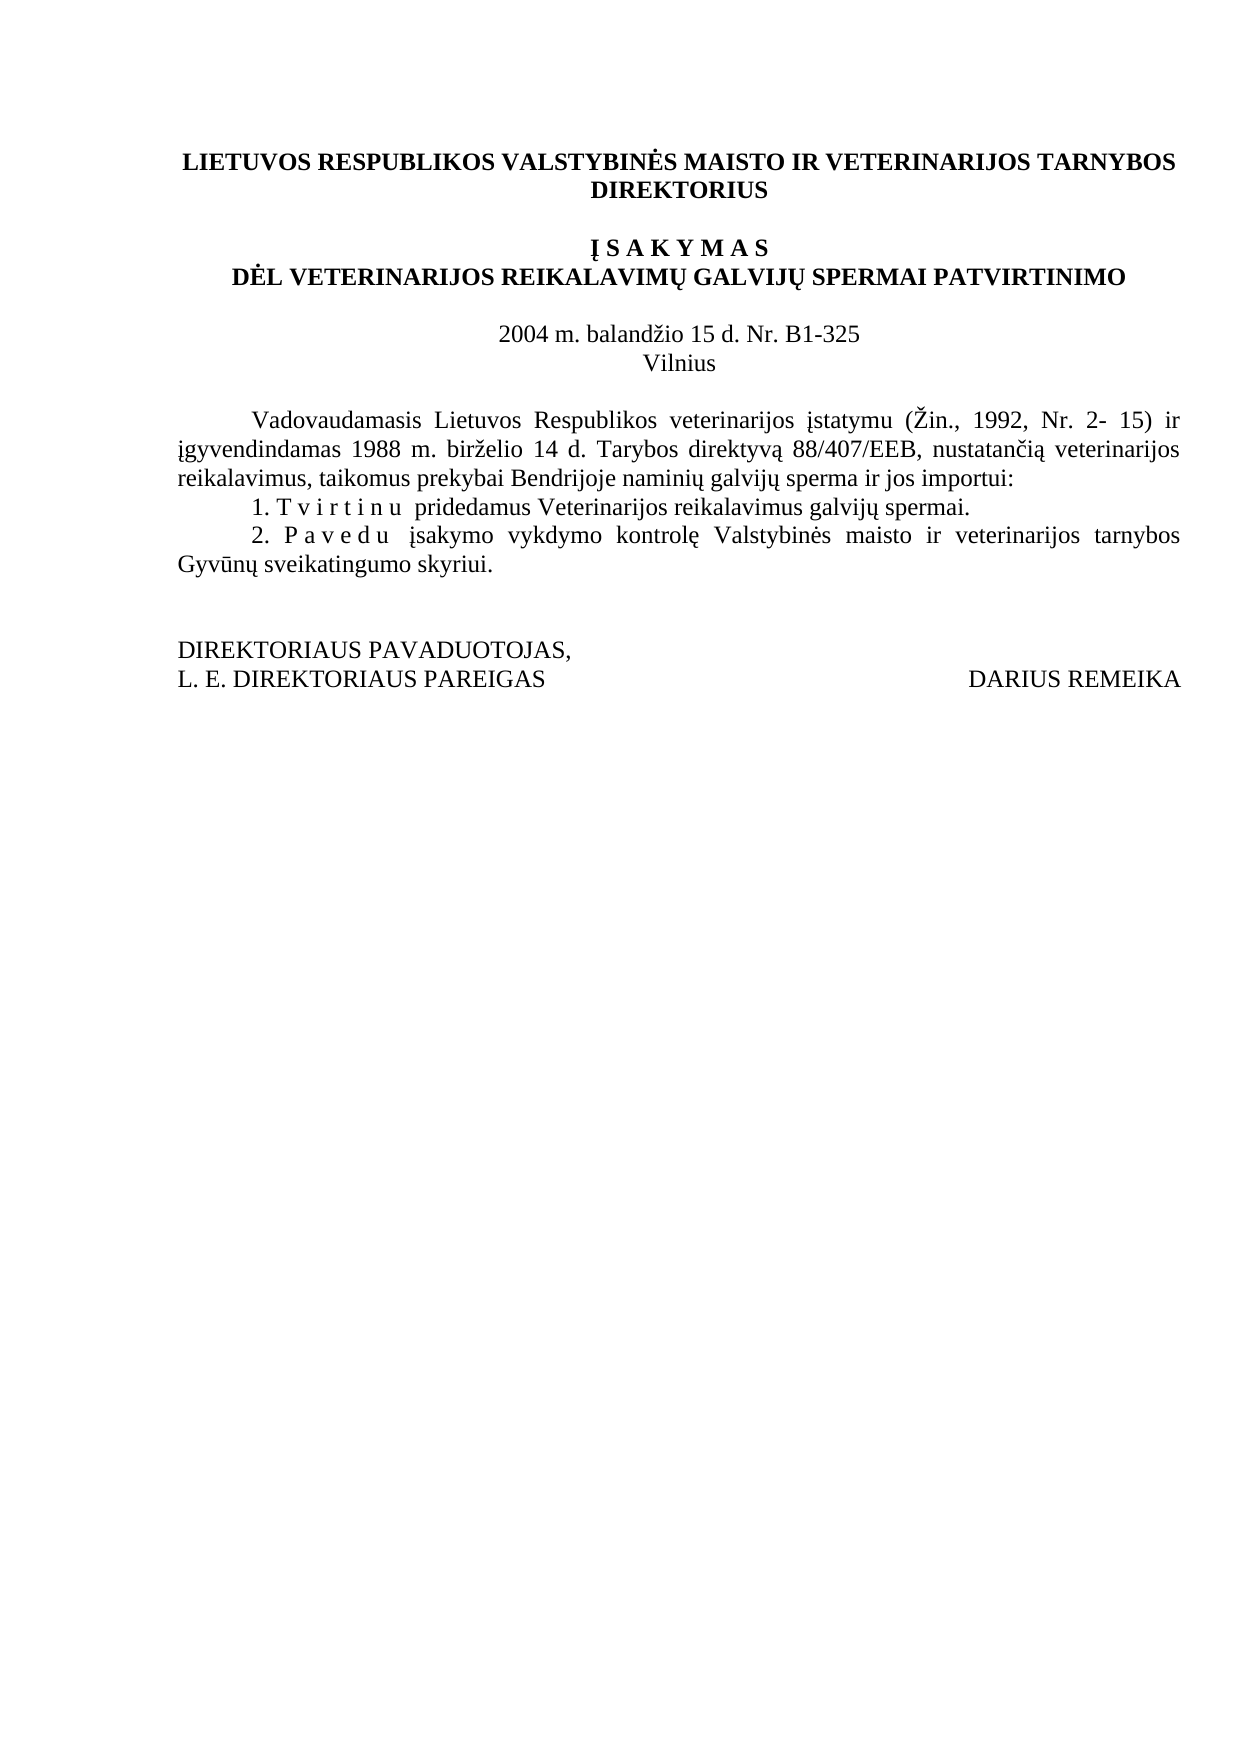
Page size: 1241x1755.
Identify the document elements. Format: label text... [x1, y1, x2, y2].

text DIREKTORIAUS PAVADUOTOJAS, [177, 636, 1181, 664]
text LIETUVOS RESPUBLIKOS VALSTYBINĖS MAISTO IR VETERINARIJOS TARNYBOS DIREKTORIUS [177, 147, 1181, 204]
text 1. Tvirtinu pridedamus Veterinarijos reikalavimus galvijų spermai. [177, 492, 1181, 521]
text 2004 m. balandžio 15 d. Nr. B1-325 [177, 319, 1181, 348]
text DĖL VETERINARIJOS REIKALAVIMŲ GALVIJŲ SPERMAI PATVIRTINIMO [177, 262, 1181, 291]
text 2. Pavedu įsakymo vykdymo kontrolę Valstybinės maisto ir veterinarijos tarnybos Gyvūnų sveikatingumo skyriui. [177, 521, 1181, 578]
text Vilnius [177, 348, 1181, 377]
text Vadovaudamasis Lietuvos Respublikos veterinarijos įstatymu (Žin., 1992, Nr. 2- 15) ir įgyvendindamas 1988 m. birželio 14 d. Tarybos direktyvą 88/407/EEB, nustatančią veterinarijos reikalavimus, taikomus prekybai Bendrijoje naminių galvijų sperma ir jos importui: [177, 406, 1181, 492]
text L. E. DIREKTORIAUS PAREIGAS DARIUS REMEIKA [177, 664, 1181, 693]
text Į S A K Y M A S [177, 233, 1181, 262]
